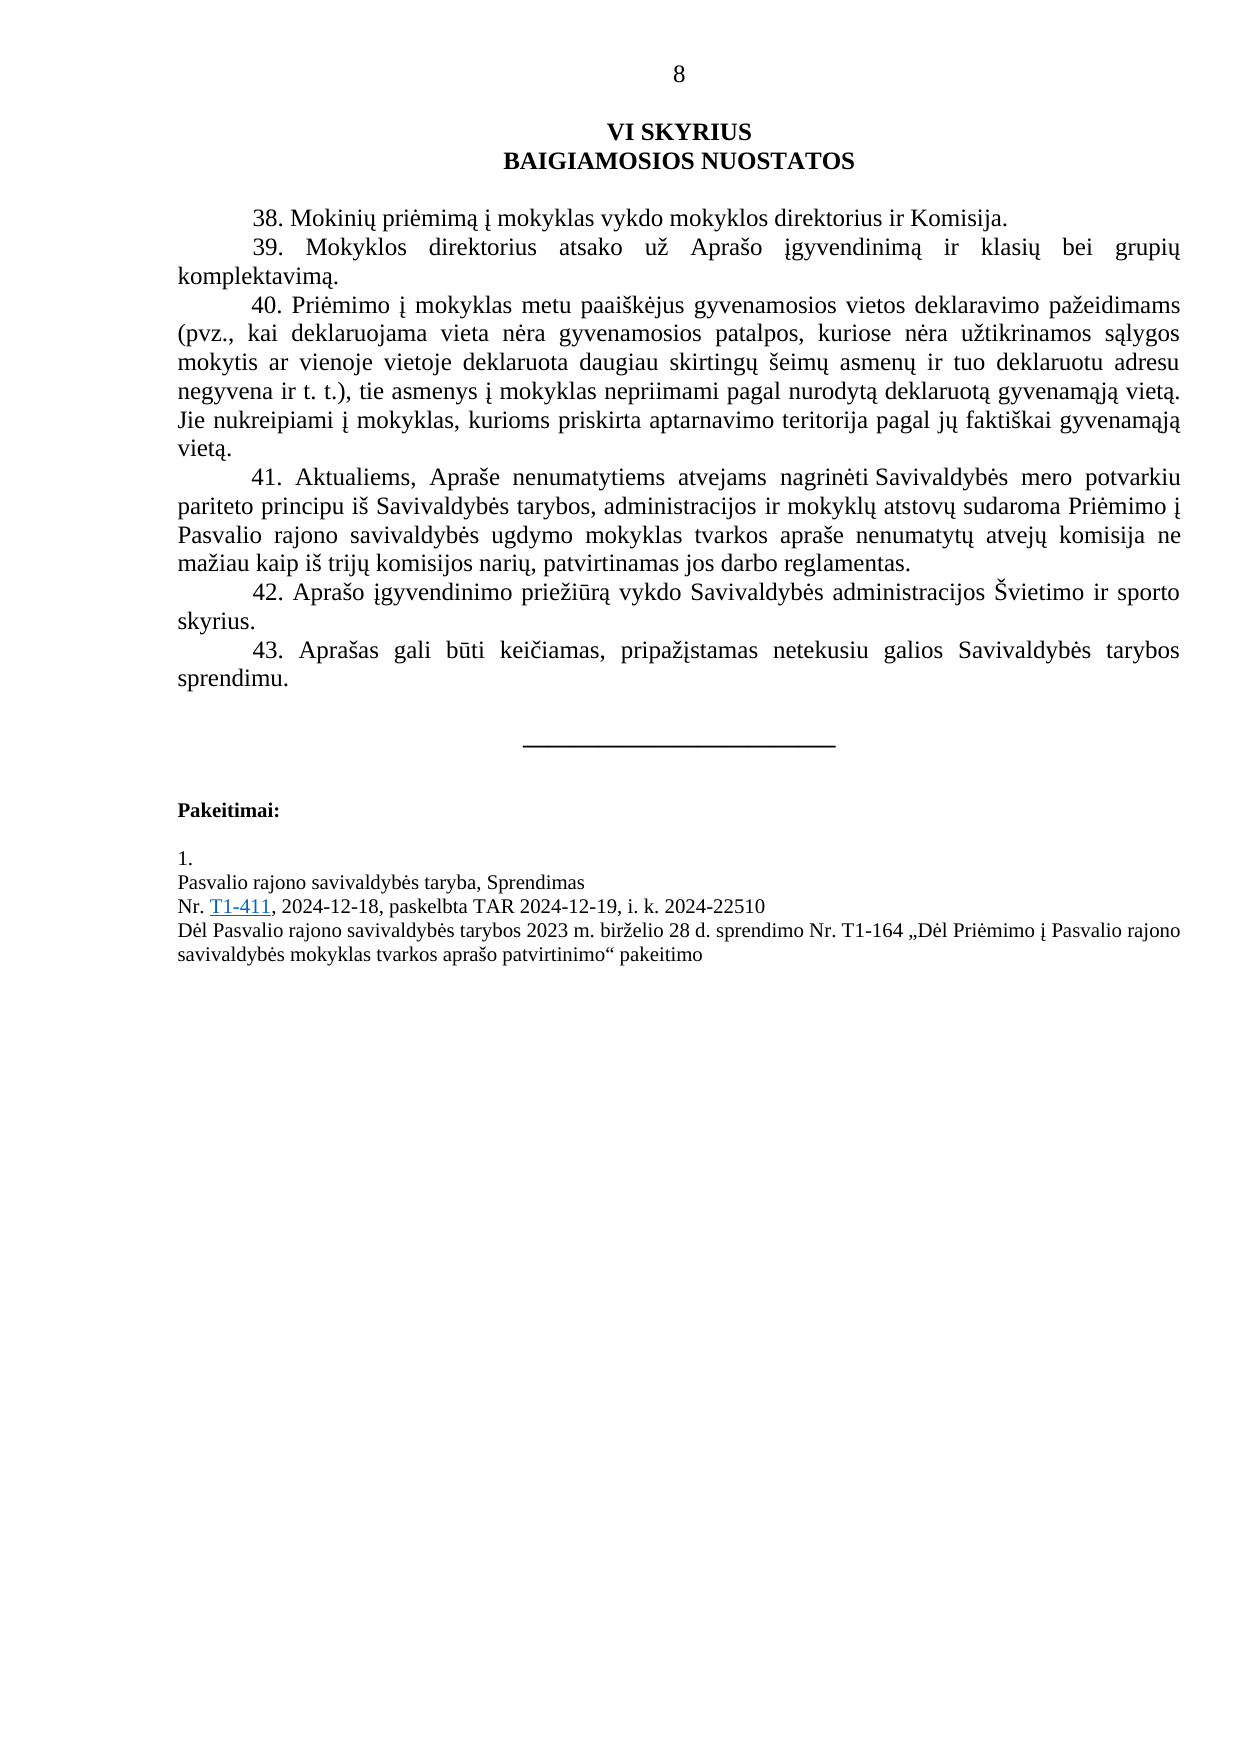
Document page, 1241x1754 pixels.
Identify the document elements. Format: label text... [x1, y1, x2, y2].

text Nr. T1-411, 2024-12-18, paskelbta TAR 2024-12-19, i. k. 2024-22510 [177, 894, 1181, 918]
text 38. Mokinių priėmimą į mokyklas vykdo mokyklos direktorius ir Komisija. [177, 203, 1181, 232]
text Pasvalio rajono savivaldybės taryba, Sprendimas [177, 870, 1181, 894]
text BAIGIAMOSIOS NUOSTATOS [177, 146, 1181, 175]
text 41. Aktualiems, Apraše nenumatytiems atvejams nagrinėti Savivaldybės mero potvarkiu pariteto principu iš Savivaldybės tarybos, administracijos ir mokyklų atstovų sudaroma Priėmimo į Pasvalio rajono savivaldybės ugdymo mokyklas tvarkos apraše nenumatytų atvejų komisija ne mažiau kaip iš trijų komisijos narių, patvirtinamas jos darbo reglamentas. [177, 462, 1181, 577]
text 39. Mokyklos direktorius atsako už Aprašo įgyvendinimą ir klasių bei grupių komplektavimą. [177, 232, 1181, 290]
text _________________________ [177, 721, 1181, 750]
text 43. Aprašas gali būti keičiamas, pripažįstamas netekusiu galios Savivaldybės tarybos sprendimu. [177, 635, 1181, 692]
text 1. [177, 846, 1181, 870]
text 42. Aprašo įgyvendinimo priežiūrą vykdo Savivaldybės administracijos Švietimo ir sporto skyrius. [177, 577, 1181, 635]
text Pakeitimai: [177, 798, 1181, 822]
text VI SKYRIUS [177, 117, 1181, 146]
text Dėl Pasvalio rajono savivaldybės tarybos 2023 m. birželio 28 d. sprendimo Nr. T1-164 „Dėl Priėmimo į Pasvalio rajono savivaldybės mokyklas tvarkos aprašo patvirtinimo“ pakeitimo [177, 918, 1181, 966]
text 40. Priėmimo į mokyklas metu paaiškėjus gyvenamosios vietos deklaravimo pažeidimams (pvz., kai deklaruojama vieta nėra gyvenamosios patalpos, kuriose nėra užtikrinamos sąlygos mokytis ar vienoje vietoje deklaruota daugiau skirtingų šeimų asmenų ir tuo deklaruotu adresu negyvena ir t. t.), tie asmenys į mokyklas nepriimami pagal nurodytą deklaruotą gyvenamąją vietą. Jie nukreipiami į mokyklas, kurioms priskirta aptarnavimo teritorija pagal jų faktiškai gyvenamąją vietą. [177, 290, 1181, 462]
